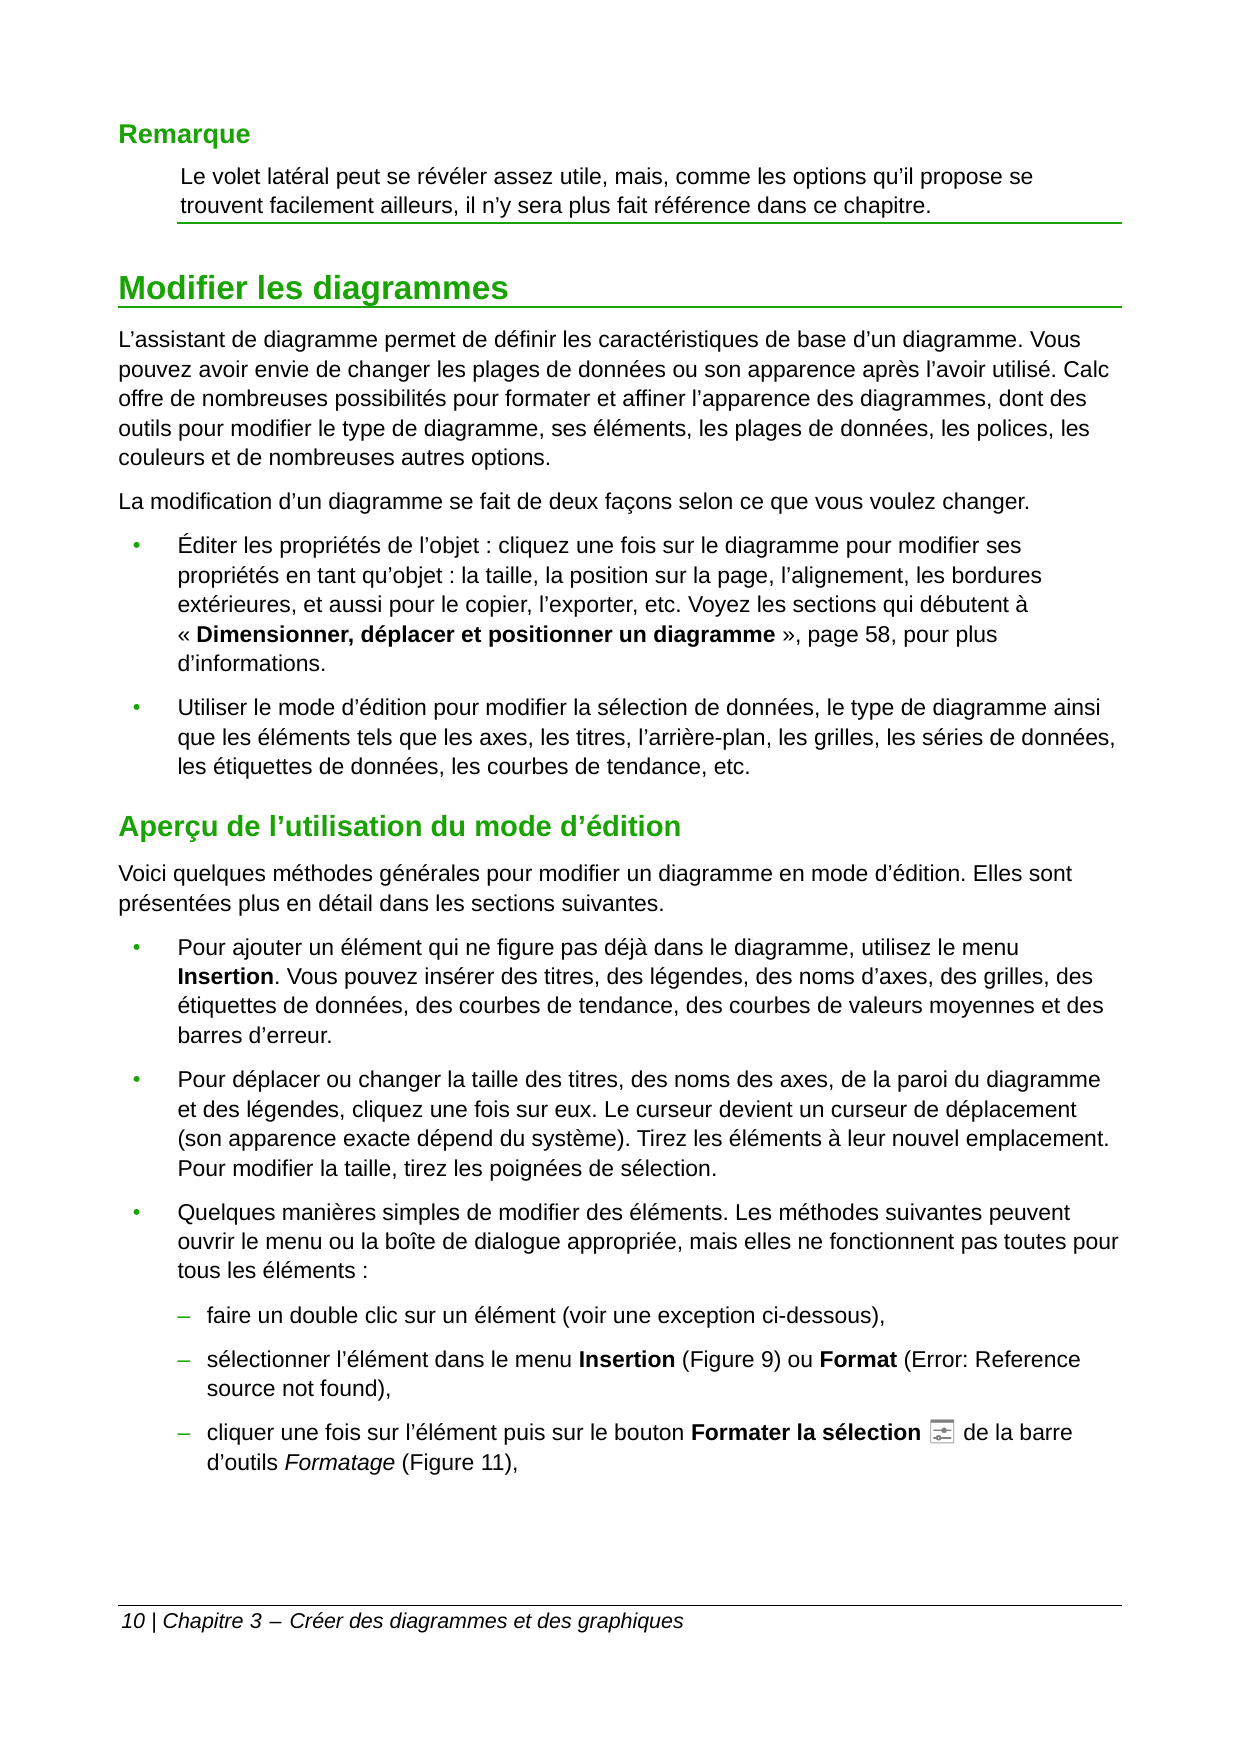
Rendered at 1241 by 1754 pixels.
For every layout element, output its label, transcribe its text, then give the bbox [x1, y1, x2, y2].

text Le volet latéral peut se révéler assez utile, mais, comme les options qu’il propose se trouvent facilement ailleurs, il n’y sera plus fait référence dans ce chapitre. [177, 157, 1122, 222]
list Pour ajouter un élément qui ne figure pas déjà dans le diagramme, utilisez le menu Insertion. Vous pouvez insérer des titres, des légendes, des noms d’axes, des grilles, des étiquettes de données, des courbes de tendance, des courbes de valeurs moyennes et des barres d’erreur. [133, 930, 1122, 1048]
list Pour déplacer ou changer la taille des titres, des noms des axes, de la paroi du diagramme et des légendes, cliquez une fois sur eux. Le curseur devient un curseur de déplacement (son apparence exacte dépend du système). Tirez les éléments à leur nouvel emplacement. Pour modifier la taille, tirez les poignées de sélection. [133, 1063, 1122, 1181]
text Remarque [118, 118, 1122, 149]
text Voici quelques méthodes générales pour modifier un diagramme en mode d’édition. Elles sont présentées plus en détail dans les sections suivantes. [118, 857, 1122, 916]
text L’assistant de diagramme permet de définir les caractéristiques de base d’un diagramme. Vous pouvez avoir envie de changer les plages de données ou son apparence après l’avoir utilisé. Calc offre de nombreuses possibilités pour formater et affiner l’apparence des diagrammes, dont des outils pour modifier le type de diagramme, ses éléments, les plages de données, les polices, les couleurs et de nombreuses autres options. [118, 323, 1122, 471]
subtitle Modifier les diagrammes [118, 268, 1122, 306]
text La modification d’un diagramme se fait de deux façons selon ce que vous voulez changer. [118, 485, 1122, 514]
list faire un double clic sur un élément (voir une exception ci-dessous), [177, 1298, 1122, 1328]
subtitle Aperçu de l’utilisation du mode d’édition [118, 809, 1122, 842]
picture [927, 1416, 957, 1446]
list Éditer les propriétés de l’objet : cliquez une fois sur le diagramme pour modifier ses propriétés en tant qu’objet : la taille, la position sur la page, l’alignement, les bordures extérieures, et aussi pour le copier, l’exporter, etc. Voyez les sections qui débutent à « Dimensionner, déplacer et positionner un diagramme », page 58, pour plus d’informations. [133, 529, 1122, 677]
list cliquer une fois sur l’élément puis sur le bouton Formater la sélection de la barre d’outils Formatage (Figure 11), [177, 1416, 1122, 1475]
list Quelques manières simples de modifier des éléments. Les méthodes suivantes peuvent ouvrir le menu ou la boîte de dialogue appropriée, mais elles ne fonctionnent pas toutes pour tous les éléments : [133, 1195, 1122, 1284]
list Utiliser le mode d’édition pour modifier la sélection de données, le type de diagramme ainsi que les éléments tels que les axes, les titres, l’arrière-plan, les grilles, les séries de données, les étiquettes de données, les courbes de tendance, etc. [133, 691, 1122, 779]
list sélectionner l’élément dans le menu Insertion (Figure 9) ou Format (Erreur : source de la référence non trouvée), [177, 1342, 1122, 1401]
